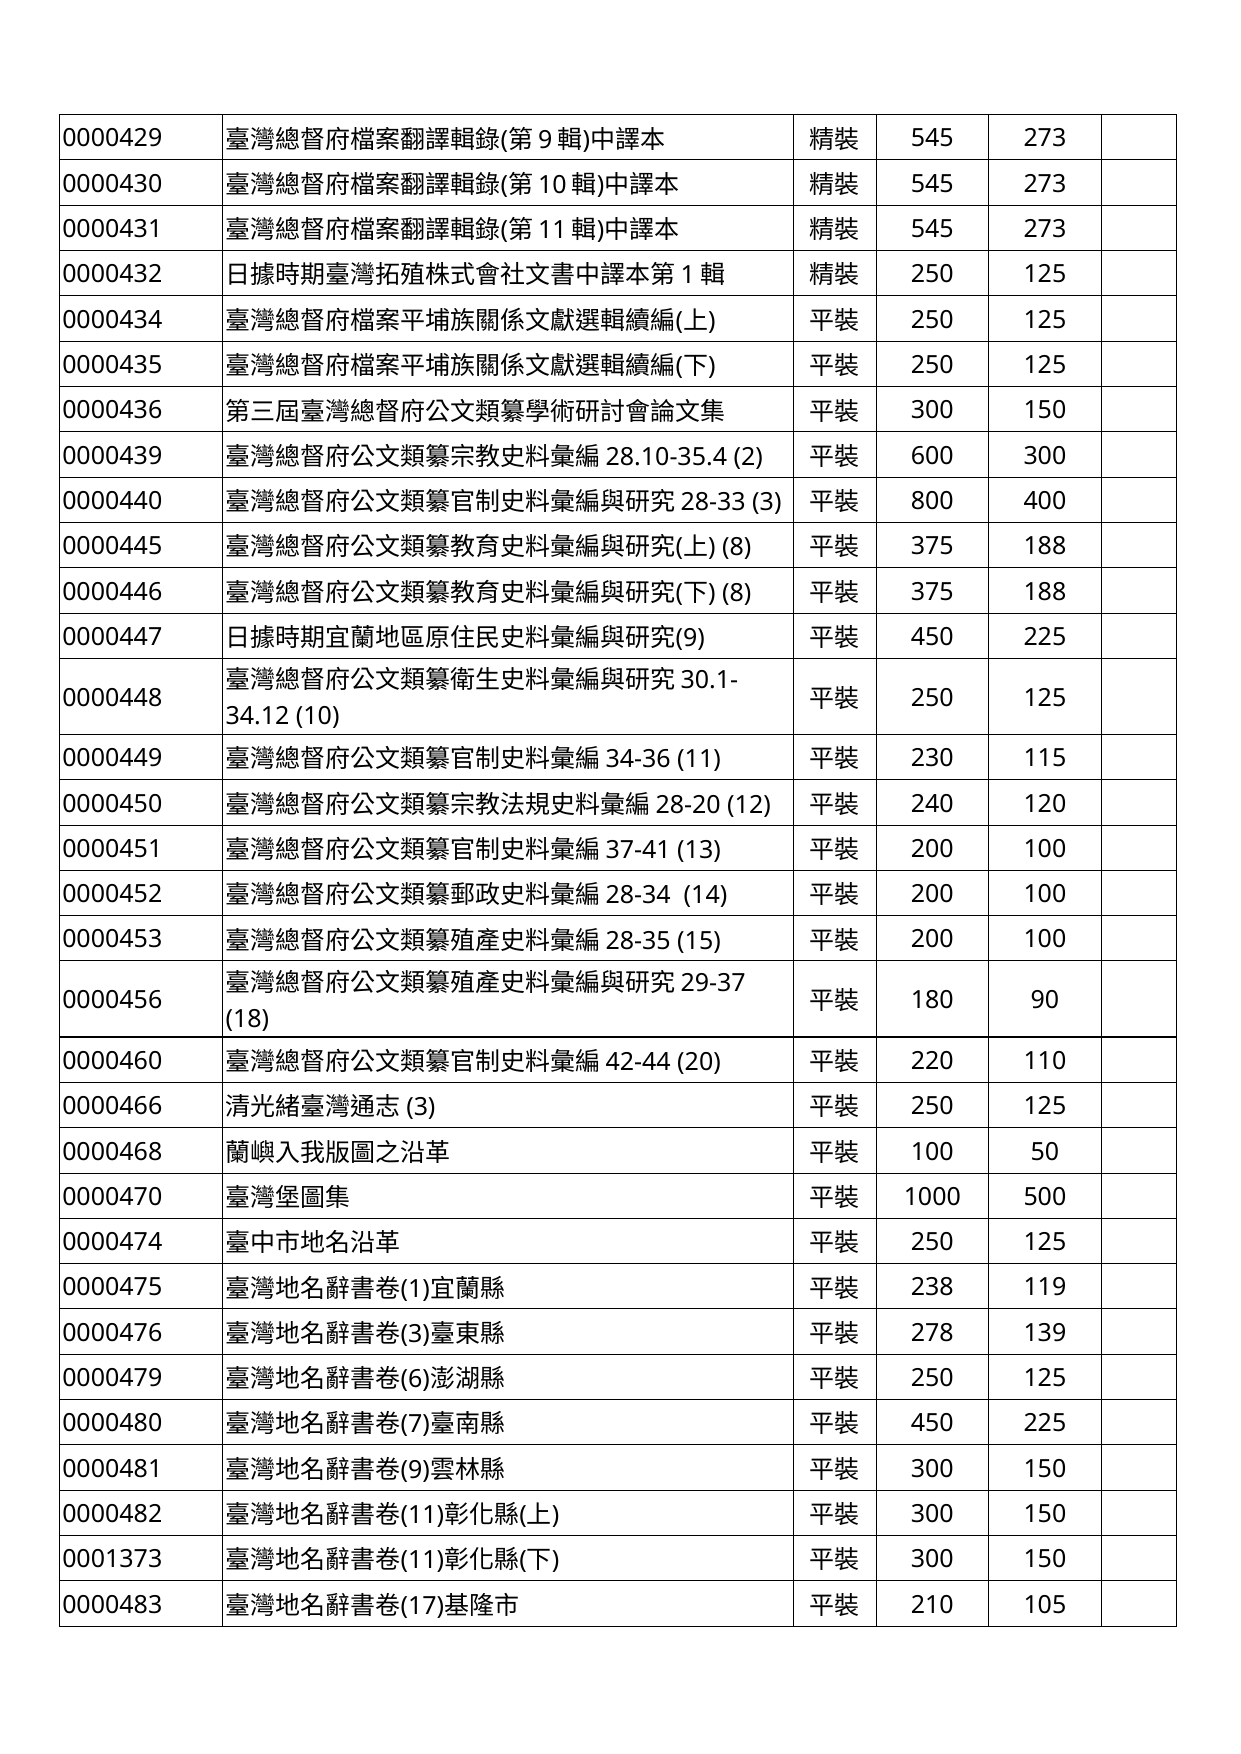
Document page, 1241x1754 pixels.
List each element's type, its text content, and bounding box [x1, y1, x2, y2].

table_cell 清光緒臺灣通志 (3) [223, 1083, 793, 1127]
table_cell 臺灣地名辭書卷(9)雲林縣 [223, 1445, 793, 1489]
table_cell 臺灣總督府公文類纂官制史料彙編42-44 (20) [223, 1038, 793, 1082]
table_cell [1102, 1083, 1176, 1127]
table_cell 0000445 [60, 523, 222, 567]
table_cell 200 [877, 826, 988, 870]
table_cell 115 [989, 735, 1101, 779]
table_cell 平裝 [794, 1581, 876, 1626]
table_cell 臺灣總督府檔案平埔族關係文獻選輯續編(下) [223, 342, 793, 386]
table_cell 臺灣總督府檔案翻譯輯錄(第9輯)中譯本 [223, 115, 793, 159]
table_cell 臺灣總督府公文類纂宗教史料彙編28.10-35.4 (2) [223, 432, 793, 477]
table_cell [1102, 1536, 1176, 1580]
table_cell 平裝 [794, 780, 876, 824]
table_cell 0001373 [60, 1536, 222, 1580]
table_cell 臺灣總督府公文類纂郵政史料彙編28-34 (14) [223, 871, 793, 915]
table_cell [1102, 387, 1176, 431]
table_cell [1102, 478, 1176, 522]
table_cell 0000446 [60, 568, 222, 612]
table_cell 545 [877, 160, 988, 205]
table_cell 平裝 [794, 735, 876, 779]
table_cell 0000450 [60, 780, 222, 824]
table_cell 0000474 [60, 1219, 222, 1263]
table_cell 0000434 [60, 296, 222, 341]
table_cell 臺灣總督府公文類纂教育史料彙編與研究(上) (8) [223, 523, 793, 567]
table_cell 平裝 [794, 1536, 876, 1580]
table_cell 200 [877, 871, 988, 915]
table_cell [1102, 160, 1176, 205]
table_cell 375 [877, 523, 988, 567]
table_cell 0000479 [60, 1355, 222, 1399]
table_cell 平裝 [794, 1400, 876, 1444]
table_cell 300 [877, 1536, 988, 1580]
table_cell 545 [877, 206, 988, 250]
table_cell 精裝 [794, 160, 876, 205]
table_cell 110 [989, 1038, 1101, 1082]
table_cell [1102, 1038, 1176, 1082]
table_cell 300 [877, 1491, 988, 1535]
table_cell 0000456 [60, 961, 222, 1036]
table_cell [1102, 296, 1176, 341]
table_cell 臺灣總督府公文類纂官制史料彙編37-41 (13) [223, 826, 793, 870]
table_cell 250 [877, 1355, 988, 1399]
table_cell 0000449 [60, 735, 222, 779]
table_cell 150 [989, 387, 1101, 431]
table_cell 230 [877, 735, 988, 779]
table_cell 375 [877, 568, 988, 612]
table_cell 100 [877, 1128, 988, 1172]
table_cell 平裝 [794, 523, 876, 567]
table_cell 300 [877, 387, 988, 431]
table_cell 125 [989, 659, 1101, 734]
table_cell [1102, 735, 1176, 779]
table_cell [1102, 1309, 1176, 1354]
table_cell 平裝 [794, 1083, 876, 1127]
table_cell 臺灣地名辭書卷(7)臺南縣 [223, 1400, 793, 1444]
table_cell 平裝 [794, 961, 876, 1036]
table_cell [1102, 1581, 1176, 1626]
table_cell 平裝 [794, 1174, 876, 1218]
table_cell 250 [877, 251, 988, 295]
table_cell 200 [877, 916, 988, 960]
table_cell 250 [877, 1083, 988, 1127]
table_cell 0000481 [60, 1445, 222, 1489]
table_cell 50 [989, 1128, 1101, 1172]
table_cell 0000482 [60, 1491, 222, 1535]
table_cell 180 [877, 961, 988, 1036]
table_cell 平裝 [794, 342, 876, 386]
table_cell 0000476 [60, 1309, 222, 1354]
table_cell 250 [877, 296, 988, 341]
table_cell 250 [877, 342, 988, 386]
table_cell 150 [989, 1445, 1101, 1489]
table_cell 平裝 [794, 826, 876, 870]
table_cell 100 [989, 916, 1101, 960]
table_cell 450 [877, 614, 988, 658]
table_cell 蘭嶼入我版圖之沿革 [223, 1128, 793, 1172]
table_cell 臺灣總督府檔案翻譯輯錄(第10輯)中譯本 [223, 160, 793, 205]
table_cell 0000452 [60, 871, 222, 915]
table_cell 0000460 [60, 1038, 222, 1082]
table_cell 188 [989, 568, 1101, 612]
table_cell 90 [989, 961, 1101, 1036]
table_cell 平裝 [794, 1491, 876, 1535]
table_cell 225 [989, 614, 1101, 658]
table_cell 400 [989, 478, 1101, 522]
table_cell 300 [989, 432, 1101, 477]
table_cell 0000480 [60, 1400, 222, 1444]
table_cell 臺灣總督府公文類纂官制史料彙編34-36 (11) [223, 735, 793, 779]
table_cell 100 [989, 871, 1101, 915]
table_cell 250 [877, 1219, 988, 1263]
table_cell 平裝 [794, 1264, 876, 1308]
table_cell 日據時期宜蘭地區原住民史料彙編與研究(9) [223, 614, 793, 658]
table_cell 238 [877, 1264, 988, 1308]
table_cell 0000430 [60, 160, 222, 205]
table_cell 125 [989, 1083, 1101, 1127]
table_cell 273 [989, 206, 1101, 250]
table_cell [1102, 614, 1176, 658]
table_cell 平裝 [794, 296, 876, 341]
table_cell 500 [989, 1174, 1101, 1218]
table_cell 273 [989, 115, 1101, 159]
table_cell 125 [989, 1219, 1101, 1263]
table_cell 545 [877, 115, 988, 159]
table_cell 平裝 [794, 659, 876, 734]
table_cell 450 [877, 1400, 988, 1444]
table_cell 220 [877, 1038, 988, 1082]
table_cell [1102, 1491, 1176, 1535]
table_cell 0000468 [60, 1128, 222, 1172]
table_cell 0000440 [60, 478, 222, 522]
table_cell [1102, 780, 1176, 824]
table_cell [1102, 1355, 1176, 1399]
table_cell 1000 [877, 1174, 988, 1218]
table_cell 平裝 [794, 916, 876, 960]
table_cell 119 [989, 1264, 1101, 1308]
table_cell 188 [989, 523, 1101, 567]
table_cell 臺灣總督府檔案翻譯輯錄(第11輯)中譯本 [223, 206, 793, 250]
table_cell 精裝 [794, 115, 876, 159]
table_cell 0000447 [60, 614, 222, 658]
table_cell 平裝 [794, 1128, 876, 1172]
table_cell 臺中市地名沿革 [223, 1219, 793, 1263]
table_cell [1102, 432, 1176, 477]
table_cell [1102, 1128, 1176, 1172]
table_cell 100 [989, 826, 1101, 870]
table_cell [1102, 1264, 1176, 1308]
table_cell 600 [877, 432, 988, 477]
table_cell 273 [989, 160, 1101, 205]
table_cell 0000432 [60, 251, 222, 295]
table_cell [1102, 1445, 1176, 1489]
table_cell 0000436 [60, 387, 222, 431]
table_cell 240 [877, 780, 988, 824]
table_cell 0000483 [60, 1581, 222, 1626]
table_cell [1102, 826, 1176, 870]
table_cell [1102, 871, 1176, 915]
table_cell 125 [989, 1355, 1101, 1399]
table_cell 120 [989, 780, 1101, 824]
table_cell 278 [877, 1309, 988, 1354]
table_cell 臺灣地名辭書卷(11)彰化縣(下) [223, 1536, 793, 1580]
table_cell [1102, 961, 1176, 1036]
table_cell 平裝 [794, 432, 876, 477]
table_cell 平裝 [794, 1445, 876, 1489]
table_cell [1102, 251, 1176, 295]
table_cell 139 [989, 1309, 1101, 1354]
table_cell 平裝 [794, 1219, 876, 1263]
table_cell [1102, 916, 1176, 960]
table_cell 0000448 [60, 659, 222, 734]
table_cell 臺灣總督府公文類纂宗教法規史料彙編28-20 (12) [223, 780, 793, 824]
table_cell 臺灣地名辭書卷(1)宜蘭縣 [223, 1264, 793, 1308]
table_cell 0000470 [60, 1174, 222, 1218]
table_cell 125 [989, 296, 1101, 341]
table_cell [1102, 568, 1176, 612]
table_cell [1102, 1400, 1176, 1444]
table_cell 平裝 [794, 1355, 876, 1399]
table_cell 平裝 [794, 871, 876, 915]
table_cell 平裝 [794, 387, 876, 431]
table_cell 臺灣地名辭書卷(11)彰化縣(上) [223, 1491, 793, 1535]
table_cell 平裝 [794, 568, 876, 612]
table_cell [1102, 523, 1176, 567]
table_cell 0000439 [60, 432, 222, 477]
table_cell 精裝 [794, 206, 876, 250]
table_cell 0000431 [60, 206, 222, 250]
table_cell 125 [989, 251, 1101, 295]
table_cell 0000475 [60, 1264, 222, 1308]
table_cell 0000451 [60, 826, 222, 870]
table_cell 150 [989, 1536, 1101, 1580]
table_cell 0000429 [60, 115, 222, 159]
table_cell 250 [877, 659, 988, 734]
table_cell 臺灣總督府公文類纂官制史料彙編與研究28-33 (3) [223, 478, 793, 522]
table_cell 150 [989, 1491, 1101, 1535]
table_cell 平裝 [794, 614, 876, 658]
table_cell 105 [989, 1581, 1101, 1626]
table_cell 臺灣堡圖集 [223, 1174, 793, 1218]
table_cell [1102, 206, 1176, 250]
table_cell [1102, 1174, 1176, 1218]
table_cell 臺灣地名辭書卷(17)基隆市 [223, 1581, 793, 1626]
table_cell 0000466 [60, 1083, 222, 1127]
table_cell 210 [877, 1581, 988, 1626]
table_cell [1102, 1219, 1176, 1263]
table_cell 臺灣地名辭書卷(6)澎湖縣 [223, 1355, 793, 1399]
table_cell 平裝 [794, 1309, 876, 1354]
table_cell 臺灣總督府公文類纂殖產史料彙編28-35 (15) [223, 916, 793, 960]
table_cell [1102, 342, 1176, 386]
table_cell 臺灣地名辭書卷(3)臺東縣 [223, 1309, 793, 1354]
table_cell 平裝 [794, 1038, 876, 1082]
table_cell 平裝 [794, 478, 876, 522]
table_cell 臺灣總督府公文類纂殖產史料彙編與研究29-37 (18) [223, 961, 793, 1036]
table_cell 800 [877, 478, 988, 522]
table_cell 第三屆臺灣總督府公文類纂學術研討會論文集 [223, 387, 793, 431]
table_cell 300 [877, 1445, 988, 1489]
table_cell 125 [989, 342, 1101, 386]
table_cell 精裝 [794, 251, 876, 295]
table_cell [1102, 659, 1176, 734]
table_cell 0000453 [60, 916, 222, 960]
table_cell 0000435 [60, 342, 222, 386]
table_cell 225 [989, 1400, 1101, 1444]
table_cell 臺灣總督府檔案平埔族關係文獻選輯續編(上) [223, 296, 793, 341]
table_cell [1102, 115, 1176, 159]
table_cell 臺灣總督府公文類纂衛生史料彙編與研究30.1-34.12 (10) [223, 659, 793, 734]
table_cell 臺灣總督府公文類纂教育史料彙編與研究(下) (8) [223, 568, 793, 612]
table_cell 日據時期臺灣拓殖株式會社文書中譯本第1輯 [223, 251, 793, 295]
